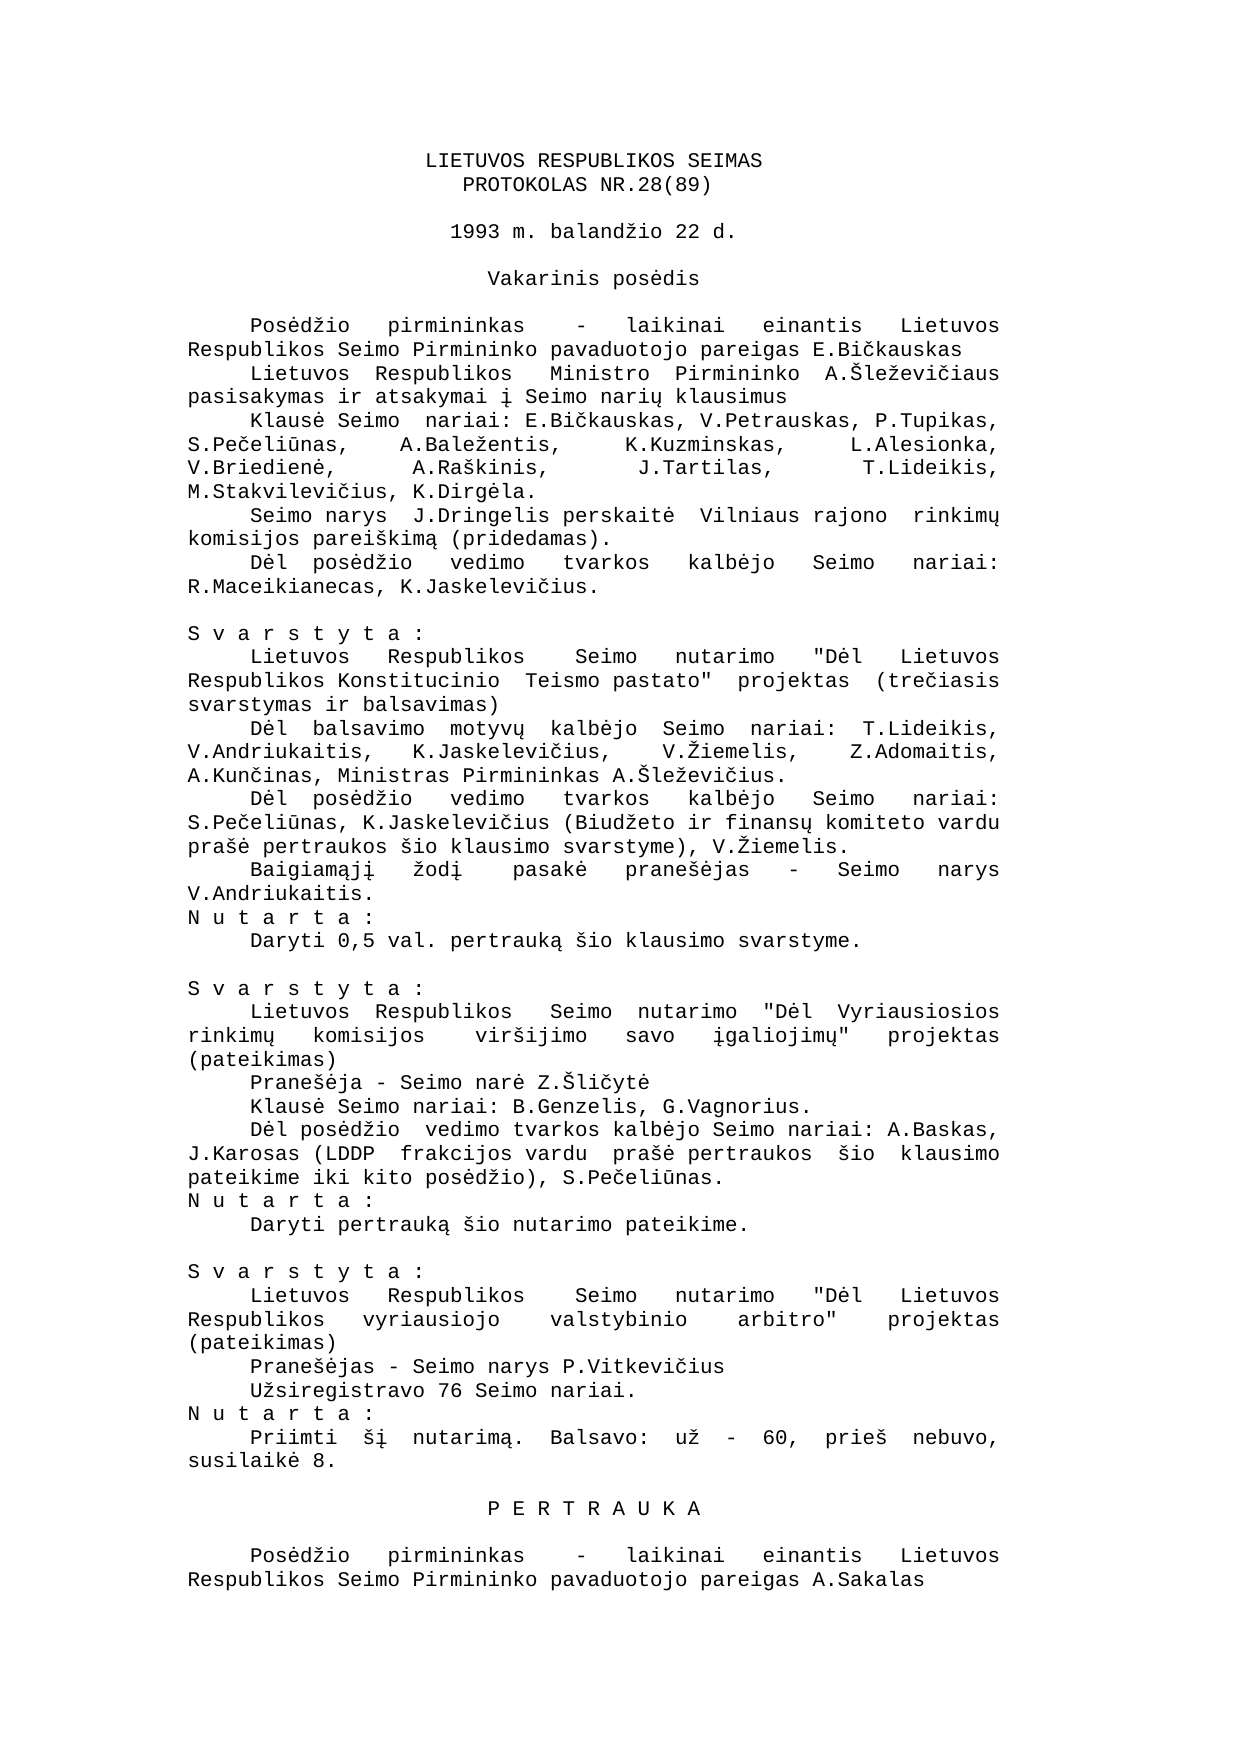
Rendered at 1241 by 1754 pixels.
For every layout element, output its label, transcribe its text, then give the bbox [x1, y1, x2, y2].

text prašė pertraukos šio klausimo svarstyme), V.Žiemelis. [187, 836, 1053, 859]
text Baigiamąjį žodį pasakė pranešėjas - Seimo narys [187, 859, 1053, 883]
text S v a r s t y t a : [187, 978, 1053, 1001]
text Lietuvos Respublikos Seimo nutarimo "Dėl Lietuvos [187, 647, 1053, 670]
text Užsiregistravo 76 Seimo nariai. [187, 1379, 1053, 1403]
text S v a r s t y t a : [187, 623, 1053, 647]
text Daryti 0,5 val. pertrauką šio klausimo svarstyme. [187, 930, 1053, 954]
text Pranešėja - Seimo narė Z.Šličytė [187, 1072, 1053, 1096]
text (pateikimas) [187, 1048, 1053, 1072]
text P E R T R A U K A [187, 1498, 1053, 1521]
text Lietuvos Respublikos Ministro Pirmininko A.Šleževičiaus [187, 363, 1053, 386]
text Dėl posėdžio vedimo tvarkos kalbėjo Seimo nariai: [187, 788, 1053, 812]
text V.Andriukaitis, K.Jaskelevičius, V.Žiemelis, Z.Adomaitis, [187, 741, 1053, 765]
text Daryti pertrauką šio nutarimo pateikime. [187, 1214, 1053, 1238]
text N u t a r t a : [187, 1190, 1053, 1214]
text komisijos pareiškimą (pridedamas). [187, 528, 1053, 552]
text susilaikė 8. [187, 1451, 1053, 1474]
text V.Andriukaitis. [187, 883, 1053, 907]
text R.Maceikianecas, K.Jaskelevičius. [187, 576, 1053, 599]
text Seimo narys J.Dringelis perskaitė Vilniaus rajono rinkimų [187, 505, 1053, 528]
text Klausė Seimo nariai: E.Bičkauskas, V.Petrauskas, P.Tupikas, [187, 410, 1053, 434]
text S.Pečeliūnas, K.Jaskelevičius (Biudžeto ir finansų komiteto vardu [187, 812, 1053, 836]
text N u t a r t a : [187, 907, 1053, 930]
text Respublikos Seimo Pirmininko pavaduotojo pareigas A.Sakalas [187, 1569, 1053, 1592]
text Posėdžio pirmininkas - laikinai einantis Lietuvos [187, 1545, 1053, 1569]
text N u t a r t a : [187, 1403, 1053, 1427]
text S v a r s t y t a : [187, 1261, 1053, 1285]
text pasisakymas ir atsakymai į Seimo narių klausimus [187, 386, 1053, 410]
text Lietuvos Respublikos Seimo nutarimo "Dėl Vyriausiosios [187, 1001, 1053, 1025]
text pateikime iki kito posėdžio), S.Pečeliūnas. [187, 1167, 1053, 1190]
text 1993 m. balandžio 22 d. [187, 221, 1053, 244]
text S.Pečeliūnas, A.Baležentis, K.Kuzminskas, L.Alesionka, [187, 434, 1053, 457]
text Lietuvos Respublikos Seimo nutarimo "Dėl Lietuvos [187, 1285, 1053, 1309]
text Klausė Seimo nariai: B.Genzelis, G.Vagnorius. [187, 1096, 1053, 1119]
text Pranešėjas - Seimo narys P.Vitkevičius [187, 1356, 1053, 1379]
text PROTOKOLAS NR.28(89) [187, 174, 1053, 197]
text Respublikos Seimo Pirmininko pavaduotojo pareigas E.Bičkauskas [187, 339, 1053, 363]
text Respublikos Konstitucinio Teismo pastato" projektas (trečiasis [187, 670, 1053, 694]
text Dėl balsavimo motyvų kalbėjo Seimo nariai: T.Lideikis, [187, 717, 1053, 741]
text Dėl posėdžio vedimo tvarkos kalbėjo Seimo nariai: A.Baskas, [187, 1119, 1053, 1143]
text Vakarinis posėdis [187, 268, 1053, 292]
text Priimti šį nutarimą. Balsavo: už - 60, prieš nebuvo, [187, 1427, 1053, 1451]
text Respublikos vyriausiojo valstybinio arbitro" projektas [187, 1309, 1053, 1332]
text Posėdžio pirmininkas - laikinai einantis Lietuvos [187, 316, 1053, 339]
text A.Kunčinas, Ministras Pirmininkas A.Šleževičius. [187, 765, 1053, 788]
text (pateikimas) [187, 1332, 1053, 1356]
text Dėl posėdžio vedimo tvarkos kalbėjo Seimo nariai: [187, 552, 1053, 576]
text rinkimų komisijos viršijimo savo įgaliojimų" projektas [187, 1025, 1053, 1048]
text V.Briedienė, A.Raškinis, J.Tartilas, T.Lideikis, [187, 457, 1053, 481]
text J.Karosas (LDDP frakcijos vardu prašė pertraukos šio klausimo [187, 1143, 1053, 1167]
text M.Stakvilevičius, K.Dirgėla. [187, 481, 1053, 505]
text svarstymas ir balsavimas) [187, 694, 1053, 717]
text LIETUVOS RESPUBLIKOS SEIMAS [187, 150, 1053, 174]
